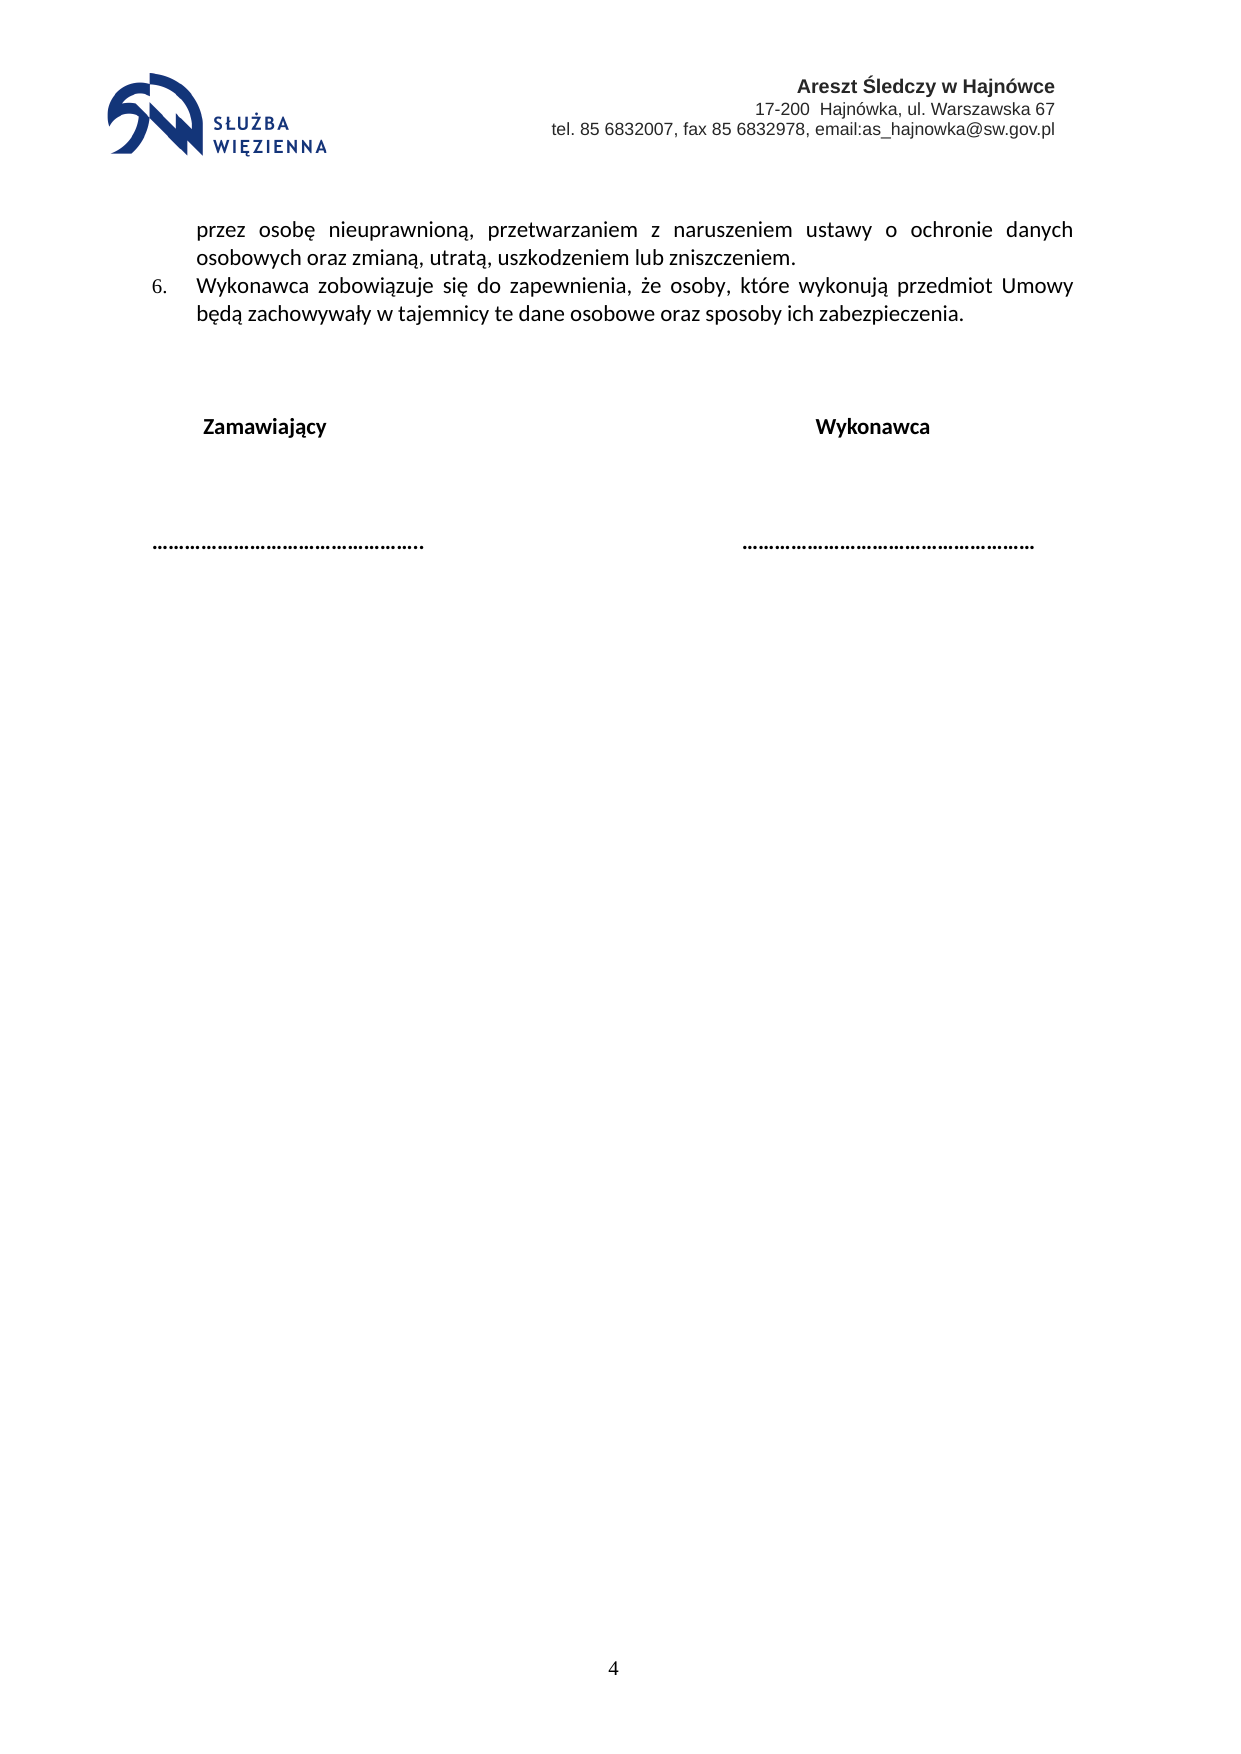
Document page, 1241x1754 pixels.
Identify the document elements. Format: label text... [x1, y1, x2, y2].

text Zamawiający Wykonawca [152, 412, 1075, 440]
list Wykonawca zobowiązuje się do zapewnienia, że osoby, które wykonują przedmiot Umowy będą zachowywały w tajemnicy te dane osobowe oraz sposoby ich zabezpieczenia. [152, 271, 1075, 327]
text ………………………………………….. ……………………………………………… [152, 527, 1075, 555]
list przez osobę nieuprawnioną, przetwarzaniem z naruszeniem ustawy o ochronie danych osobowych oraz zmianą, utratą, uszkodzeniem lub zniszczeniem. [152, 215, 1075, 271]
